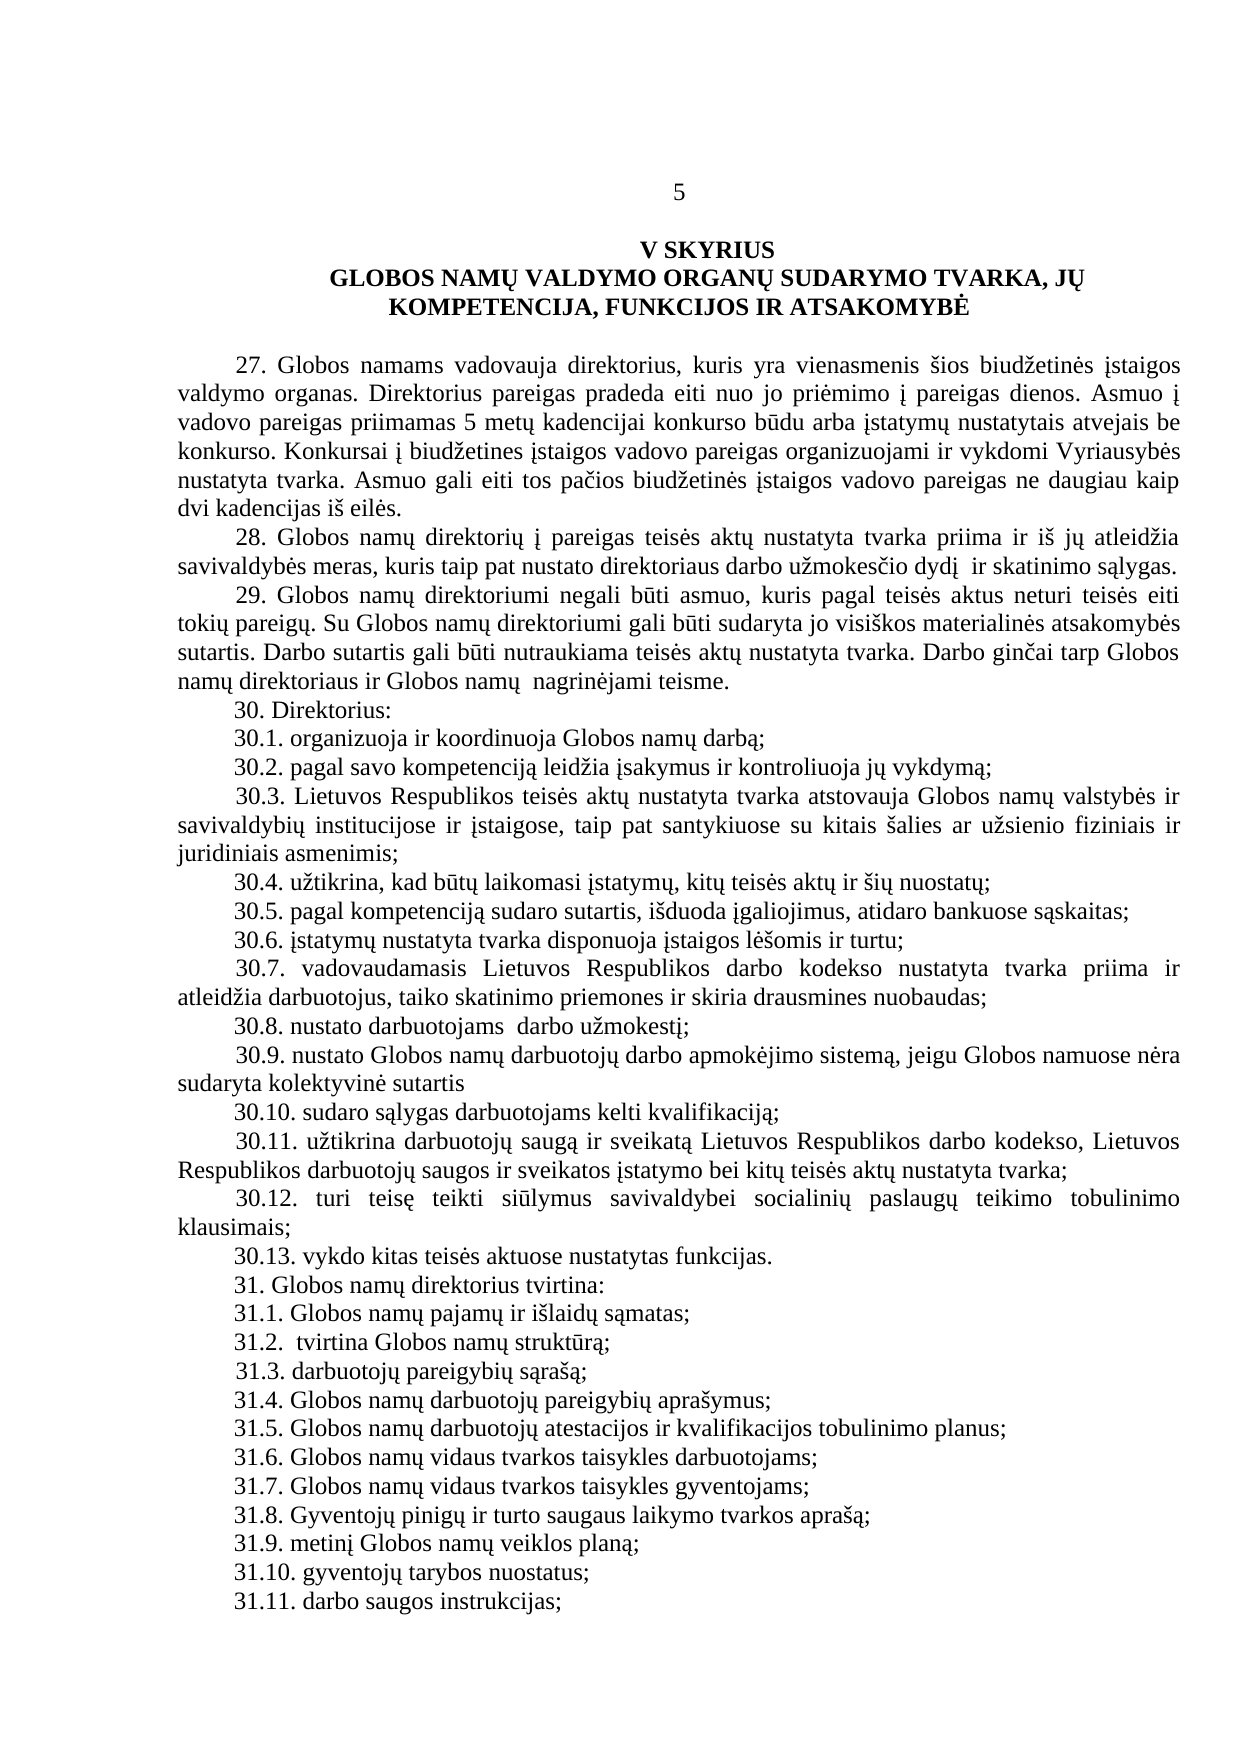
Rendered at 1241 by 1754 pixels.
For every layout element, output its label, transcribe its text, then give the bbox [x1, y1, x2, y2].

text 30.10. sudaro sąlygas darbuotojams kelti kvalifikaciją; [233, 1097, 1181, 1126]
text GLOBOS NAMŲ VALDYMO ORGANŲ SUDARYMO TVARKA, JŲ KOMPETENCIJA, FUNKCIJOS IR ATSAKOMYBĖ [177, 263, 1181, 321]
text 27. Globos namams vadovauja direktorius, kuris yra vienasmenis šios biudžetinės įstaigos valdymo organas. Direktorius pareigas pradeda eiti nuo jo priėmimo į pareigas dienos. Asmuo į vadovo pareigas priimamas 5 metų kadencijai konkurso būdu arba įstatymų nustatytais atvejais be konkurso. Konkursai į biudžetines įstaigos vadovo pareigas organizuojami ir vykdomi Vyriausybės nustatyta tvarka. Asmuo gali eiti tos pačios biudžetinės įstaigos vadovo pareigas ne daugiau kaip dvi kadencijas iš eilės. [177, 350, 1181, 522]
text 31. Globos namų direktorius tvirtina: [233, 1270, 1181, 1298]
text 31.8. Gyventojų pinigų ir turto saugaus laikymo tvarkos aprašą; [233, 1500, 1181, 1528]
text 30.6. įstatymų nustatyta tvarka disponuoja įstaigos lėšomis ir turtu; [233, 925, 1181, 953]
text 30.9. nustato Globos namų darbuotojų darbo apmokėjimo sistemą, jeigu Globos namuose nėra sudaryta kolektyvinė sutartis [177, 1040, 1181, 1097]
text 31.6. Globos namų vidaus tvarkos taisykles darbuotojams; [233, 1442, 1181, 1471]
text 30.7. vadovaudamasis Lietuvos Respublikos darbo kodekso nustatyta tvarka priima ir atleidžia darbuotojus, taiko skatinimo priemones ir skiria drausmines nuobaudas; [177, 953, 1181, 1011]
text 30.8. nustato darbuotojams darbo užmokestį; [233, 1011, 1181, 1040]
text 30.4. užtikrina, kad būtų laikomasi įstatymų, kitų teisės aktų ir šių nuostatų; [233, 867, 1181, 896]
text 30.3. Lietuvos Respublikos teisės aktų nustatyta tvarka atstovauja Globos namų valstybės ir savivaldybių institucijose ir įstaigose, taip pat santykiuose su kitais šalies ar užsienio fiziniais ir juridiniais asmenimis; [177, 781, 1181, 867]
text 31.3. darbuotojų pareigybių sąrašą; [177, 1356, 1181, 1385]
text 29. Globos namų direktoriumi negali būti asmuo, kuris pagal teisės aktus neturi teisės eiti tokių pareigų. Su Globos namų direktoriumi gali būti sudaryta jo visiškos materialinės atsakomybės sutartis. Darbo sutartis gali būti nutraukiama teisės aktų nustatyta tvarka. Darbo ginčai tarp Globos namų direktoriaus ir Globos namų nagrinėjami teisme. [177, 580, 1181, 695]
text 30.5. pagal kompetenciją sudaro sutartis, išduoda įgaliojimus, atidaro bankuose sąskaitas; [233, 896, 1181, 925]
text 31.10. gyventojų tarybos nuostatus; [233, 1557, 1181, 1586]
text 30.13. vykdo kitas teisės aktuose nustatytas funkcijas. [233, 1241, 1181, 1270]
text 31.5. Globos namų darbuotojų atestacijos ir kvalifikacijos tobulinimo planus; [233, 1413, 1181, 1442]
text 31.9. metinį Globos namų veiklos planą; [233, 1528, 1181, 1557]
text 30.11. užtikrina darbuotojų saugą ir sveikatą Lietuvos Respublikos darbo kodekso, Lietuvos Respublikos darbuotojų saugos ir sveikatos įstatymo bei kitų teisės aktų nustatyta tvarka; [177, 1126, 1181, 1183]
text 31.2. tvirtina Globos namų struktūrą; [233, 1327, 1181, 1356]
text 30.2. pagal savo kompetenciją leidžia įsakymus ir kontroliuoja jų vykdymą; [233, 752, 1181, 781]
text 31.7. Globos namų vidaus tvarkos taisykles gyventojams; [233, 1471, 1181, 1500]
text 30. Direktorius: [233, 695, 1181, 723]
text 28. Globos namų direktorių į pareigas teisės aktų nustatyta tvarka priima ir iš jų atleidžia savivaldybės meras, kuris taip pat nustato direktoriaus darbo užmokesčio dydį ir skatinimo sąlygas. [177, 522, 1181, 580]
text 31.1. Globos namų pajamų ir išlaidų sąmatas; [233, 1298, 1181, 1327]
text 31.4. Globos namų darbuotojų pareigybių aprašymus; [233, 1385, 1181, 1413]
text V SKYRIUS [177, 235, 1181, 263]
text 30.1. organizuoja ir koordinuoja Globos namų darbą; [233, 723, 1181, 752]
text 30.12. turi teisę teikti siūlymus savivaldybei socialinių paslaugų teikimo tobulinimo klausimais; [177, 1183, 1181, 1241]
text 31.11. darbo saugos instrukcijas; [233, 1586, 1181, 1615]
